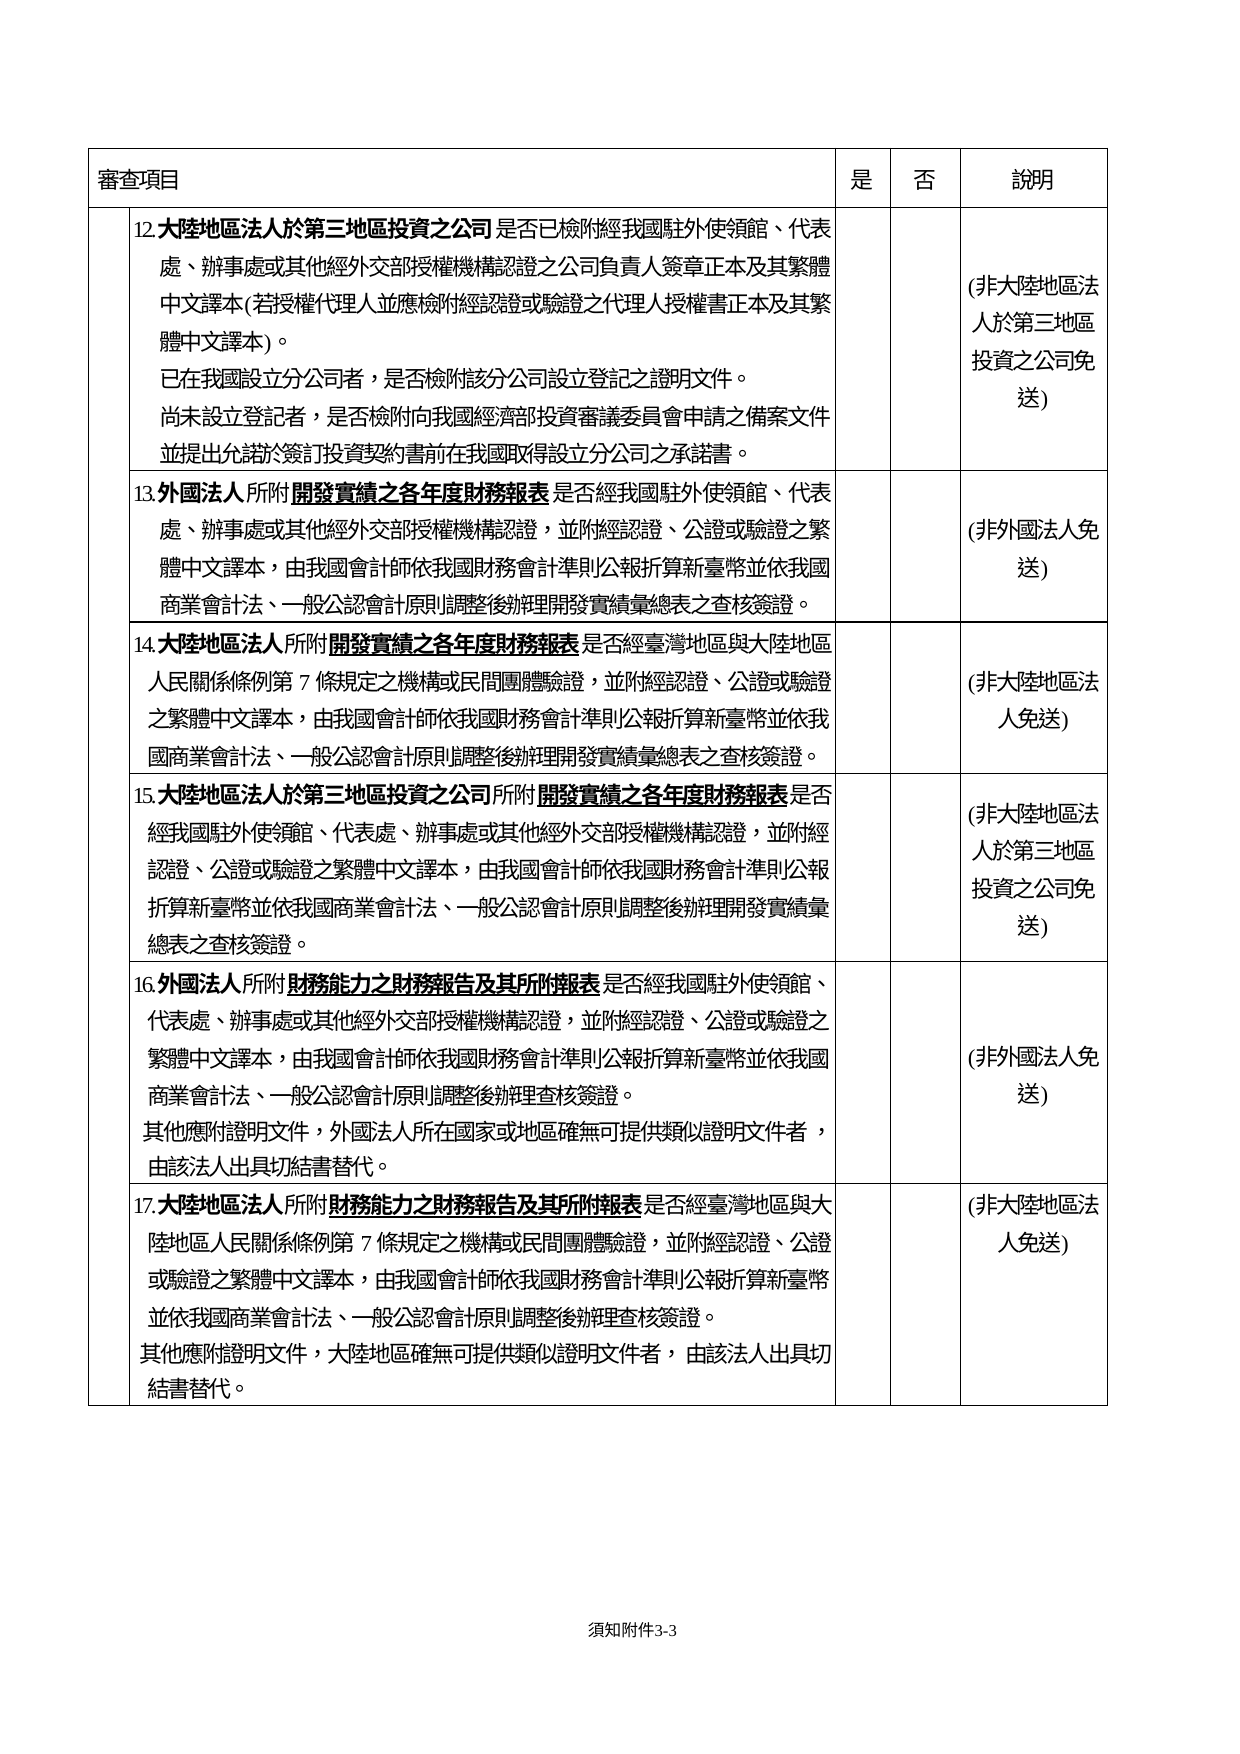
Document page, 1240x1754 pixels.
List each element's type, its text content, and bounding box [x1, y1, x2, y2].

table_cell [836, 208, 890, 470]
table_cell 14.大陸地區法人所附開發實績之各年度財務報表是否經臺灣地區與大陸地區人民關係條例第7條規定之機構或民間團體驗證，並附經認證、公證或驗證之繁體中文譯本，由我國會計師依我國財務會計準則公報折算新臺幣並依我國商業會計法、一般公認會計原則調整後辦理開發實績彙總表之查核簽證。 [130, 623, 835, 772]
table_cell 13.外國法人所附開發實績之各年度財務報表是否經我國駐外使領館、代表處、辦事處或其他經外交部授權機構認證，並附經認證、公證或驗證之繁體中文譯本，由我國會計師依我國財務會計準則公報折算新臺幣並依我國商業會計法、一般公認會計原則調整後辦理開發實績彙總表之查核簽證。 [130, 471, 835, 621]
table_header 說明 [961, 149, 1107, 207]
table_cell [89, 208, 129, 1405]
table_cell 12.大陸地區法人於第三地區投資之公司是否已檢附經我國駐外使領館、代表處、辦事處或其他經外交部授權機構認證之公司負責人簽章正本及其繁體中文譯本(若授權代理人並應檢附經認證或驗證之代理人授權書正本及其繁體中文譯本)。 已在我國設立分公司者，是否檢附該分公司設立登記之證明文件。 尚未設立登記者，是否檢附向我國經濟部投資審議委員會申請之備案文件並提出允諾於簽訂投資契約書前在我國取得設立分公司之承諾書。 [130, 208, 835, 470]
table_cell [836, 471, 890, 621]
table_cell [836, 1184, 890, 1405]
table_cell [891, 208, 960, 470]
table_cell (非大陸地區法人免送) [961, 1184, 1107, 1405]
table_cell 15.大陸地區法人於第三地區投資之公司所附開發實績之各年度財務報表是否經我國駐外使領館、代表處、辦事處或其他經外交部授權機構認證，並附經認證、公證或驗證之繁體中文譯本，由我國會計師依我國財務會計準則公報折算新臺幣並依我國商業會計法、一般公認會計原則調整後辦理開發實績彙總表之查核簽證。 [130, 774, 835, 961]
table_cell (非外國法人免送) [961, 471, 1107, 621]
table_cell (非大陸地區法人於第三地區投資之公司免送) [961, 208, 1107, 470]
table_cell (非大陸地區法人於第三地區投資之公司免送) [961, 774, 1107, 961]
table_cell [891, 1184, 960, 1405]
table_cell [891, 623, 960, 772]
table_header 是 [836, 149, 890, 207]
table_cell [836, 623, 890, 772]
table_cell (非大陸地區法人免送) [961, 623, 1107, 772]
table_cell [891, 774, 960, 961]
table_cell [836, 962, 890, 1183]
table_header 否 [891, 149, 960, 207]
table_cell 17.大陸地區法人所附財務能力之財務報告及其所附報表是否經臺灣地區與大陸地區人民關係條例第7條規定之機構或民間團體驗證，並附經認證、公證或驗證之繁體中文譯本，由我國會計師依我國財務會計準則公報折算新臺幣並依我國商業會計法、一般公認會計原則調整後辦理查核簽證。 其他應附證明文件，大陸地區確無可提供類似證明文件者，由該法人出具切結書替代。 [130, 1184, 835, 1405]
table_cell 16.外國法人所附財務能力之財務報告及其所附報表是否經我國駐外使領館、代表處、辦事處或其他經外交部授權機構認證，並附經認證、公證或驗證之繁體中文譯本，由我國會計師依我國財務會計準則公報折算新臺幣並依我國商業會計法、一般公認會計原則調整後辦理查核簽證。 其他應附證明文件，外國法人所在國家或地區確無可提供類似證明文件者，由該法人出具切結書替代。 [130, 962, 835, 1183]
table_header 審查項目 [89, 149, 835, 207]
table_cell (非外國法人免送) [961, 962, 1107, 1183]
table_cell [891, 962, 960, 1183]
table_cell [891, 471, 960, 621]
table_cell [836, 774, 890, 961]
